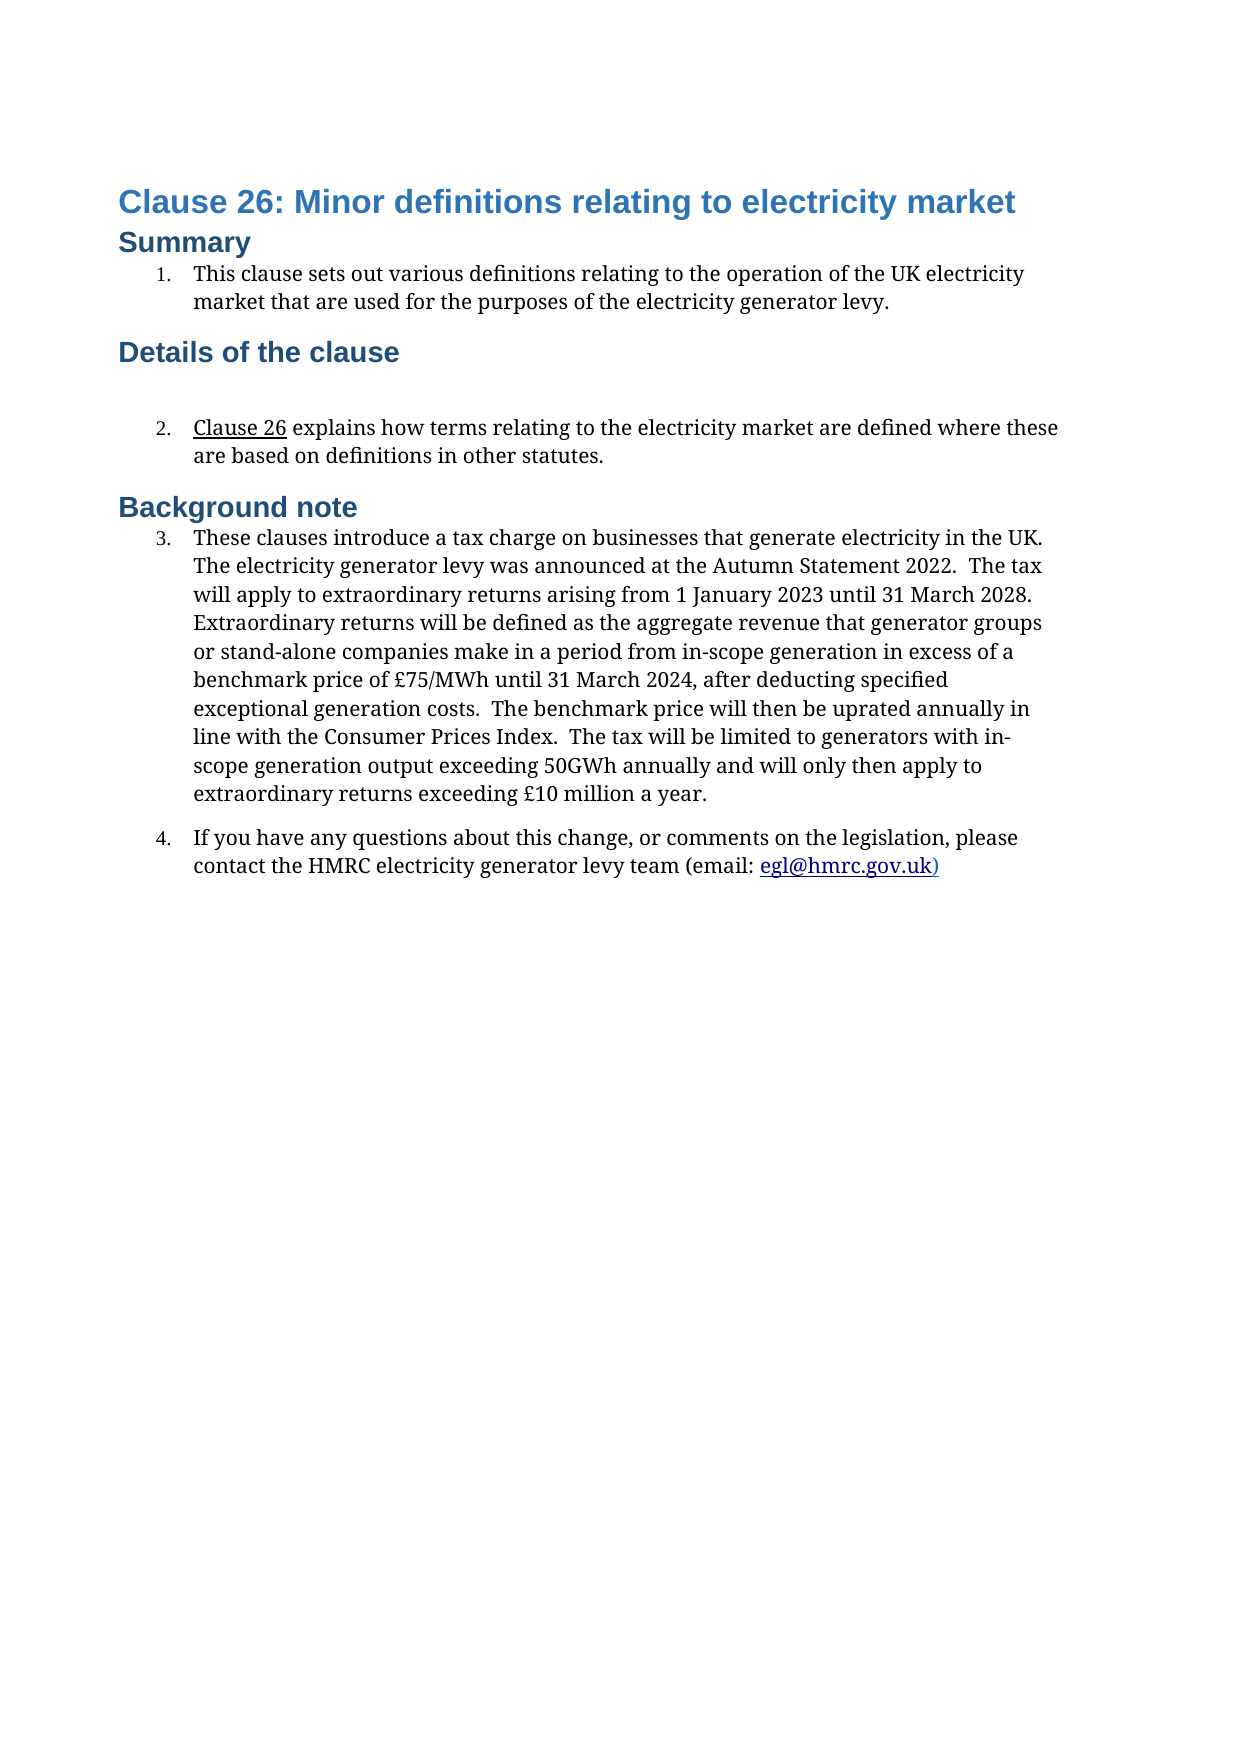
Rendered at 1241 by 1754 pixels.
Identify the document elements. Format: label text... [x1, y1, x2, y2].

subtitle Details of the clause [118, 335, 1063, 369]
list This clause sets out various definitions relating to the operation of the UK electricity market that are used for the purposes of the electricity generator levy. [156, 259, 1063, 316]
list If you have any questions about this change, or comments on the legislation, please contact the HMRC electricity generator levy team (email: egl@hmrc.gov.uk) [156, 823, 1063, 880]
list Clause 26 explains how terms relating to the electricity market are defined where these are based on definitions in other statutes. [156, 413, 1063, 470]
subtitle Summary [118, 225, 1063, 259]
list These clauses introduce a tax charge on businesses that generate electricity in the UK. The electricity generator levy was announced at the Autumn Statement 2022. The tax will apply to extraordinary returns arising from 1 January 2023 until 31 March 2028. Extraordinary returns will be defined as the aggregate revenue that generator groups or stand-alone companies make in a period from in-scope generation in excess of a benchmark price of £75/MWh until 31 March 2024, after deducting specified exceptional generation costs. The benchmark price will then be uprated annually in line with the Consumer Prices Index. The tax will be limited to generators with in-scope generation output exceeding 50GWh annually and will only then apply to extraordinary returns exceeding £10 million a year. [156, 523, 1063, 808]
subtitle Background note [118, 490, 1063, 523]
subtitle Clause 26: Minor definitions relating to electricity market [118, 183, 1063, 221]
